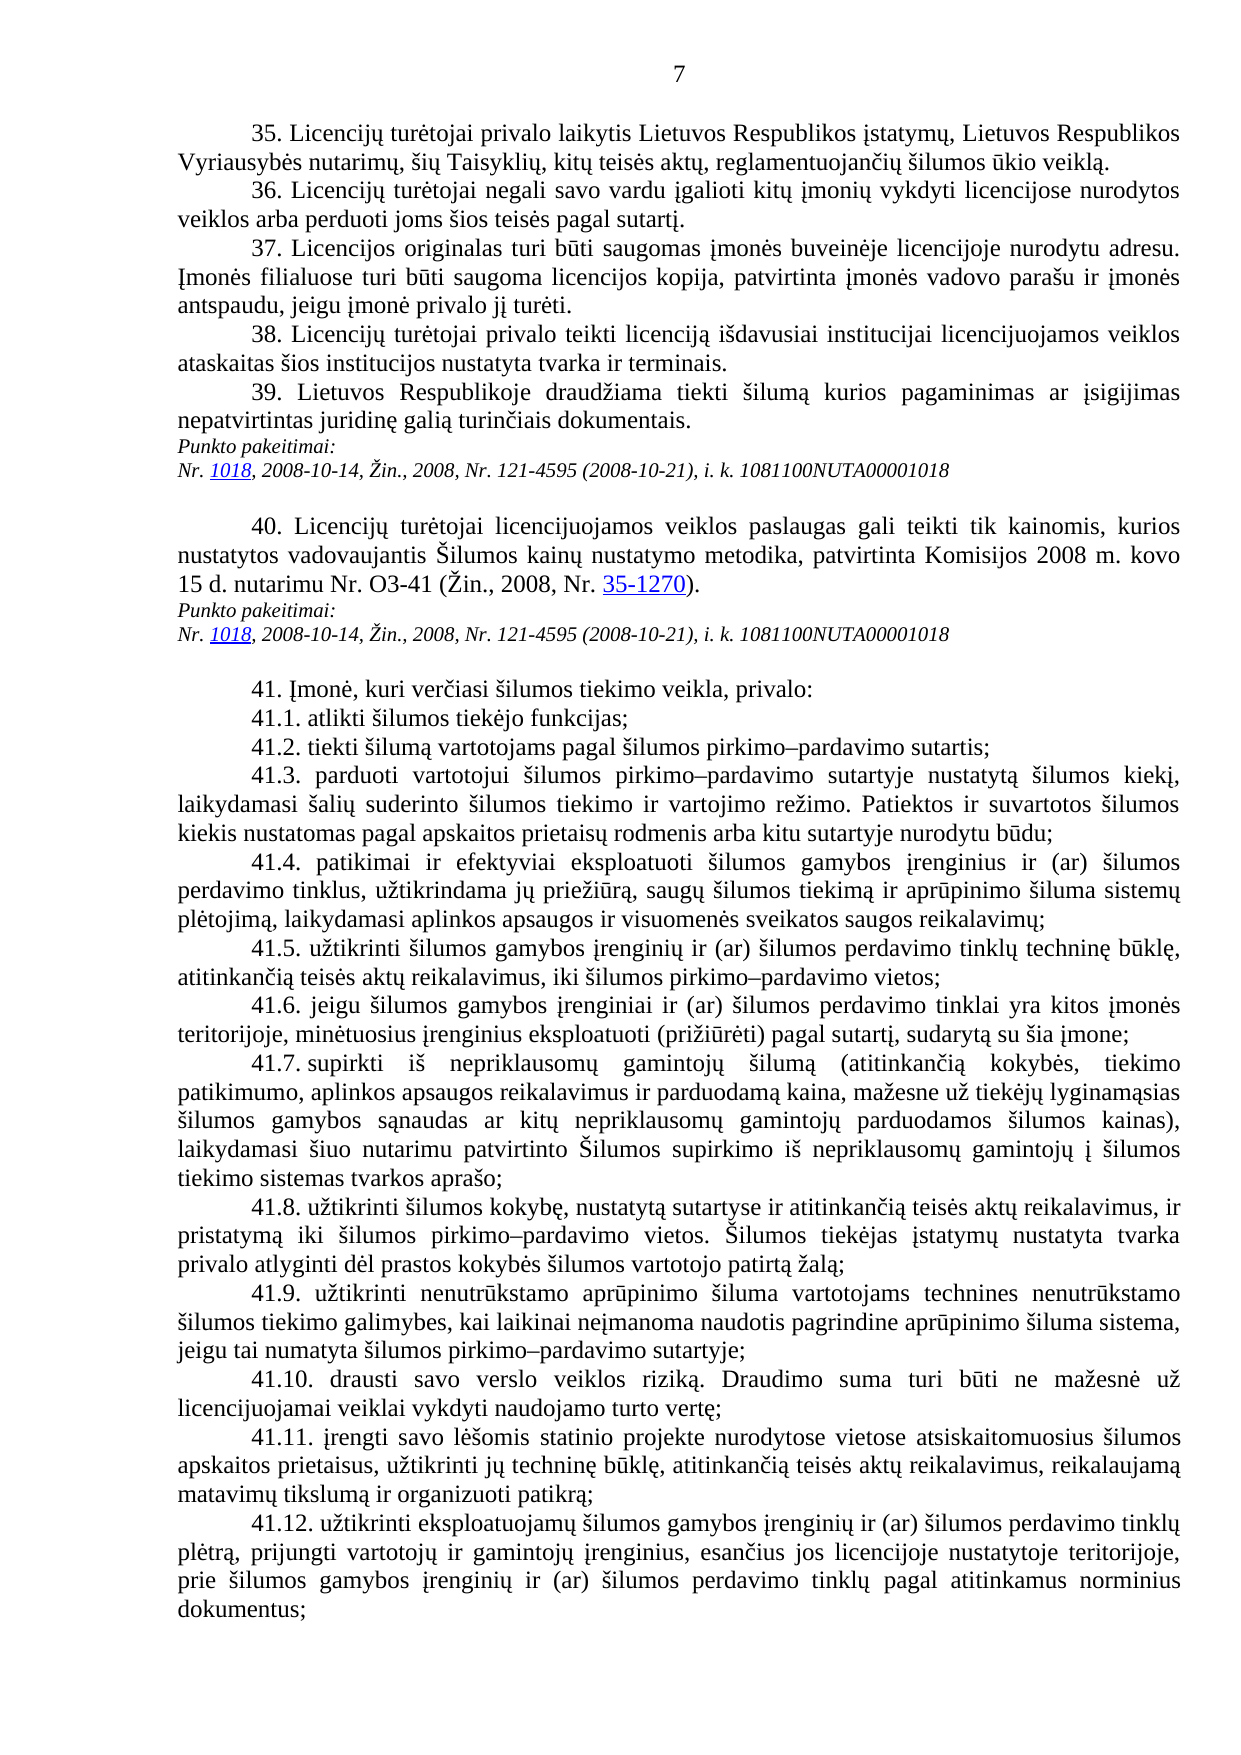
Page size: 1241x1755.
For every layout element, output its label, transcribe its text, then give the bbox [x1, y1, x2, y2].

text 35. Licencijų turėtojai privalo laikytis Lietuvos Respublikos įstatymų, Lietuvos Respublikos Vyriausybės nutarimų, šių Taisyklių, kitų teisės aktų, reglamentuojančių šilumos ūkio veiklą. [177, 118, 1181, 176]
text 41.2. tiekti šilumą vartotojams pagal šilumos pirkimo–pardavimo sutartis; [177, 732, 1181, 761]
text 39. Lietuvos Respublikoje draudžiama tiekti šilumą kurios pagaminimas ar įsigijimas nepatvirtintas juridinę galią turinčiais dokumentais. [177, 377, 1181, 434]
text 41.5. užtikrinti šilumos gamybos įrenginių ir (ar) šilumos perdavimo tinklų techninę būklę, atitinkančią teisės aktų reikalavimus, iki šilumos pirkimo–pardavimo vietos; [177, 933, 1181, 991]
text 41.7. supirkti iš nepriklausomų gamintojų šilumą (atitinkančią kokybės, tiekimo patikimumo, aplinkos apsaugos reikalavimus ir parduodamą kaina, mažesne už tiekėjų lyginamąsias šilumos gamybos sąnaudas ar kitų nepriklausomų gamintojų parduodamos šilumos kainas), laikydamasi šiuo nutarimu patvirtinto Šilumos supirkimo iš nepriklausomų gamintojų į šilumos tiekimo sistemas tvarkos aprašo; [177, 1048, 1181, 1192]
text 41.10. drausti savo verslo veiklos riziką. Draudimo suma turi būti ne mažesnė už licencijuojamai veiklai vykdyti naudojamo turto vertę; [177, 1364, 1181, 1422]
text 40. Licencijų turėtojai licencijuojamos veiklos paslaugas gali teikti tik kainomis, kurios nustatytos vadovaujantis Šilumos kainų nustatymo metodika, patvirtinta Komisijos 2008 m. kovo 15 d. nutarimu Nr. O3-41 (Žin., 2008, Nr. 35-1270). [177, 511, 1181, 597]
text Nr. 1018, 2008-10-14, Žin., 2008, Nr. 121-4595 (2008-10-21), i. k. 1081100NUTA00001018 [177, 458, 1181, 482]
text 41.1. atlikti šilumos tiekėjo funkcijas; [177, 703, 1181, 732]
text 36. Licencijų turėtojai negali savo vardu įgalioti kitų įmonių vykdyti licencijose nurodytos veiklos arba perduoti joms šios teisės pagal sutartį. [177, 176, 1181, 233]
text Nr. 1018, 2008-10-14, Žin., 2008, Nr. 121-4595 (2008-10-21), i. k. 1081100NUTA00001018 [177, 622, 1181, 646]
text 38. Licencijų turėtojai privalo teikti licenciją išdavusiai institucijai licencijuojamos veiklos ataskaitas šios institucijos nustatyta tvarka ir terminais. [177, 319, 1181, 377]
text 41.4. patikimai ir efektyviai eksploatuoti šilumos gamybos įrenginius ir (ar) šilumos perdavimo tinklus, užtikrindama jų priežiūrą, saugų šilumos tiekimą ir aprūpinimo šiluma sistemų plėtojimą, laikydamasi aplinkos apsaugos ir visuomenės sveikatos saugos reikalavimų; [177, 847, 1181, 933]
text 41.11. įrengti savo lėšomis statinio projekte nurodytose vietose atsiskaitomuosius šilumos apskaitos prietaisus, užtikrinti jų techninę būklę, atitinkančią teisės aktų reikalavimus, reikalaujamą matavimų tikslumą ir organizuoti patikrą; [177, 1422, 1181, 1508]
text Punkto pakeitimai: [177, 434, 1181, 458]
text 41. Įmonė, kuri verčiasi šilumos tiekimo veikla, privalo: [177, 674, 1181, 703]
text 41.3. parduoti vartotojui šilumos pirkimo–pardavimo sutartyje nustatytą šilumos kiekį, laikydamasi šalių suderinto šilumos tiekimo ir vartojimo režimo. Patiektos ir suvartotos šilumos kiekis nustatomas pagal apskaitos prietaisų rodmenis arba kitu sutartyje nurodytu būdu; [177, 761, 1181, 847]
text 41.12. užtikrinti eksploatuojamų šilumos gamybos įrenginių ir (ar) šilumos perdavimo tinklų plėtrą, prijungti vartotojų ir gamintojų įrenginius, esančius jos licencijoje nustatytoje teritorijoje, prie šilumos gamybos įrenginių ir (ar) šilumos perdavimo tinklų pagal atitinkamus norminius dokumentus; [177, 1508, 1181, 1623]
text Punkto pakeitimai: [177, 597, 1181, 622]
text 41.9. užtikrinti nenutrūkstamo aprūpinimo šiluma vartotojams technines nenutrūkstamo šilumos tiekimo galimybes, kai laikinai neįmanoma naudotis pagrindine aprūpinimo šiluma sistema, jeigu tai numatyta šilumos pirkimo–pardavimo sutartyje; [177, 1278, 1181, 1364]
text 41.6. jeigu šilumos gamybos įrenginiai ir (ar) šilumos perdavimo tinklai yra kitos įmonės teritorijoje, minėtuosius įrenginius eksploatuoti (prižiūrėti) pagal sutartį, sudarytą su šia įmone; [177, 991, 1181, 1048]
text 37. Licencijos originalas turi būti saugomas įmonės buveinėje licencijoje nurodytu adresu. Įmonės filialuose turi būti saugoma licencijos kopija, patvirtinta įmonės vadovo parašu ir įmonės antspaudu, jeigu įmonė privalo jį turėti. [177, 233, 1181, 319]
text 41.8. užtikrinti šilumos kokybę, nustatytą sutartyse ir atitinkančią teisės aktų reikalavimus, ir pristatymą iki šilumos pirkimo–pardavimo vietos. Šilumos tiekėjas įstatymų nustatyta tvarka privalo atlyginti dėl prastos kokybės šilumos vartotojo patirtą žalą; [177, 1192, 1181, 1278]
